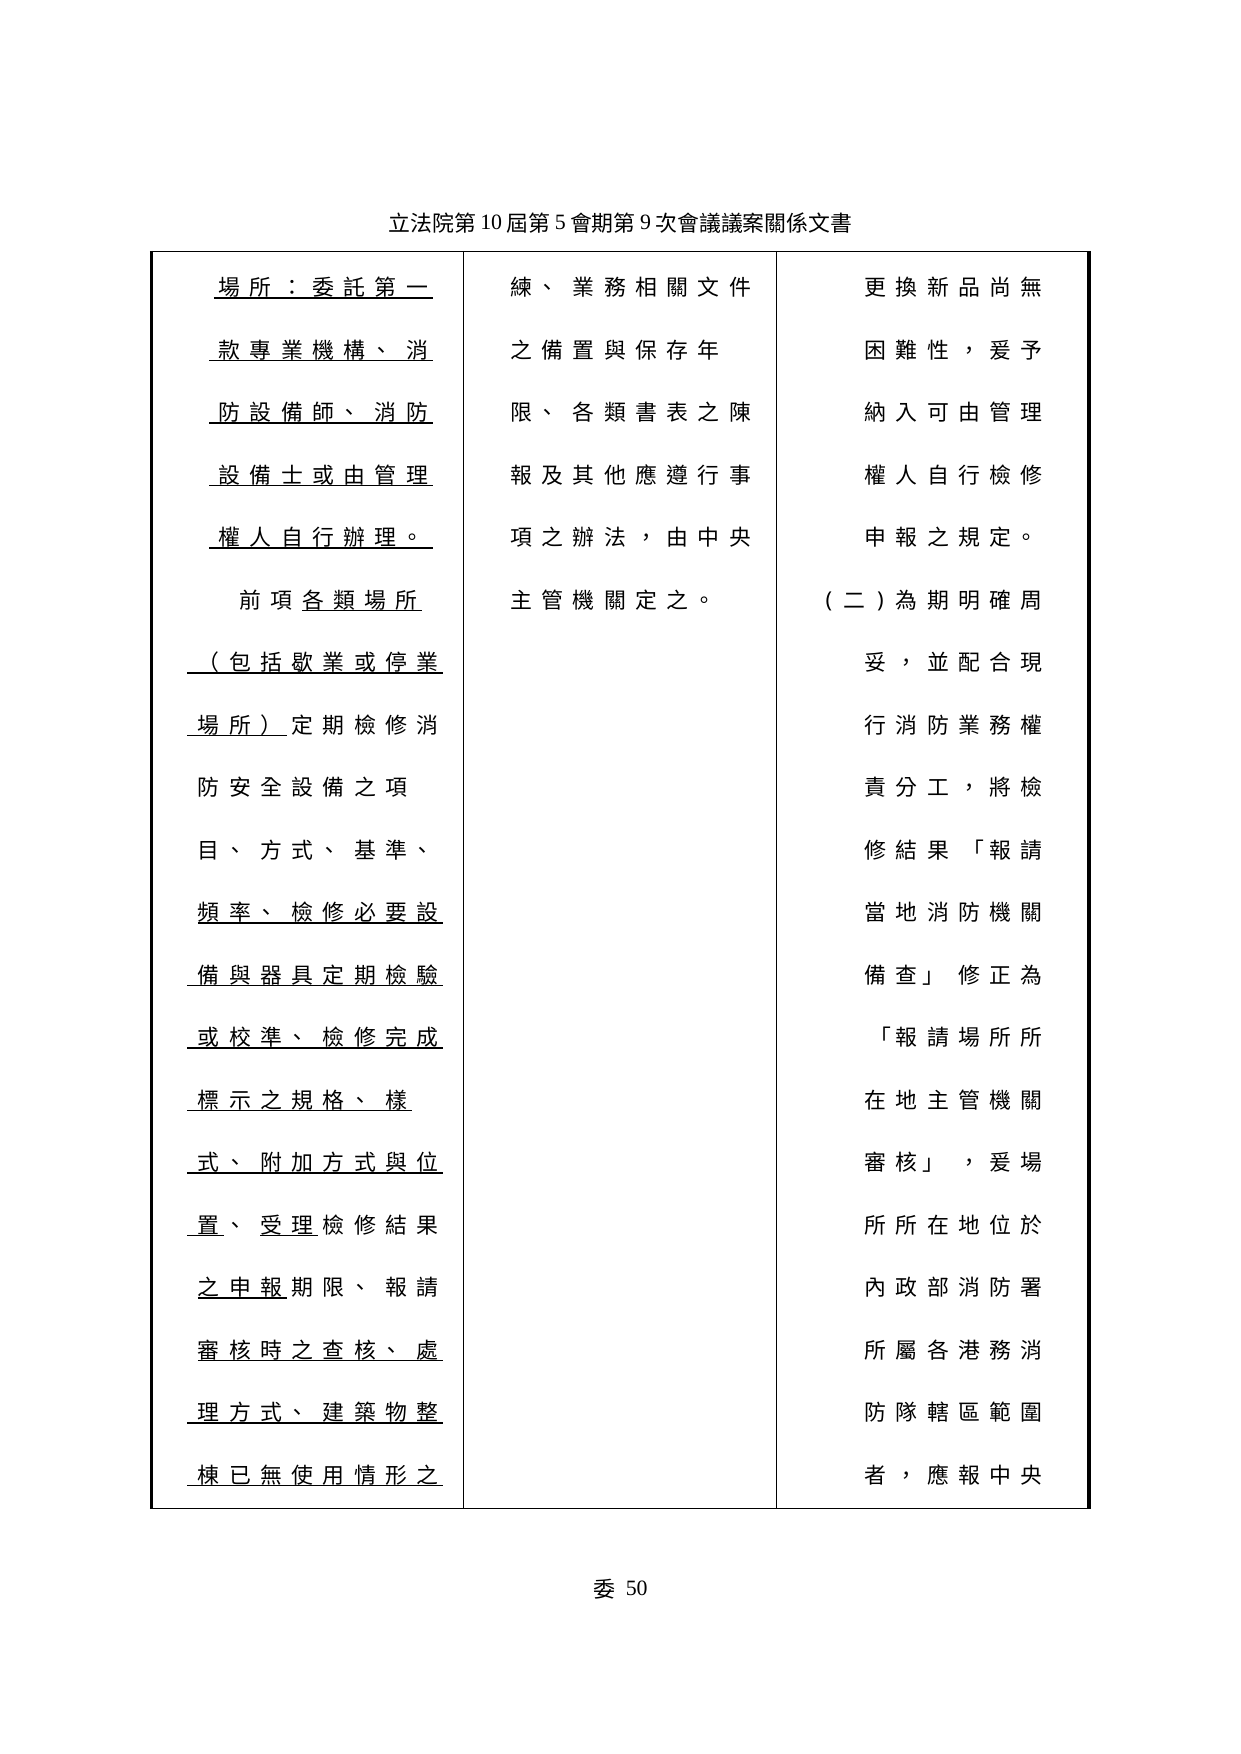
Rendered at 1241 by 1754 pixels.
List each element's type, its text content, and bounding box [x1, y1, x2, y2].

table_cell 更換新品尚無困難性，爰予納入可由管理權人自行檢修申報之規定。 (二)為期明確周妥，並配合現行消防業務權責分工，將檢修結果「報請當地消防機關備查」修正為「報請場所所在地主管機關審核」，爰場所所在地位於內政部消防署所屬各港務消防隊轄區範圍者，應報中央 [777, 252, 1087, 1508]
table_cell 場所：委託第一款專業機構、消防設備師、消防設備士或由管理權人自行辦理。 前項各類場所（包括歇業或停業場所）定期檢修消防安全設備之項目、方式、基準、頻率、檢修必要設備與器具定期檢驗或校準、檢修完成標示之規格、樣式、附加方式與位置、受理檢修結果之申報期限、報請審核時之查核、處理方式、建築物整棟已無使用情形之 [153, 252, 463, 1508]
table_cell 練、業務相關文件之備置與保存年限、各類書表之陳報及其他應遵行事項之辦法，由中央主管機關定之。 [464, 252, 776, 1508]
